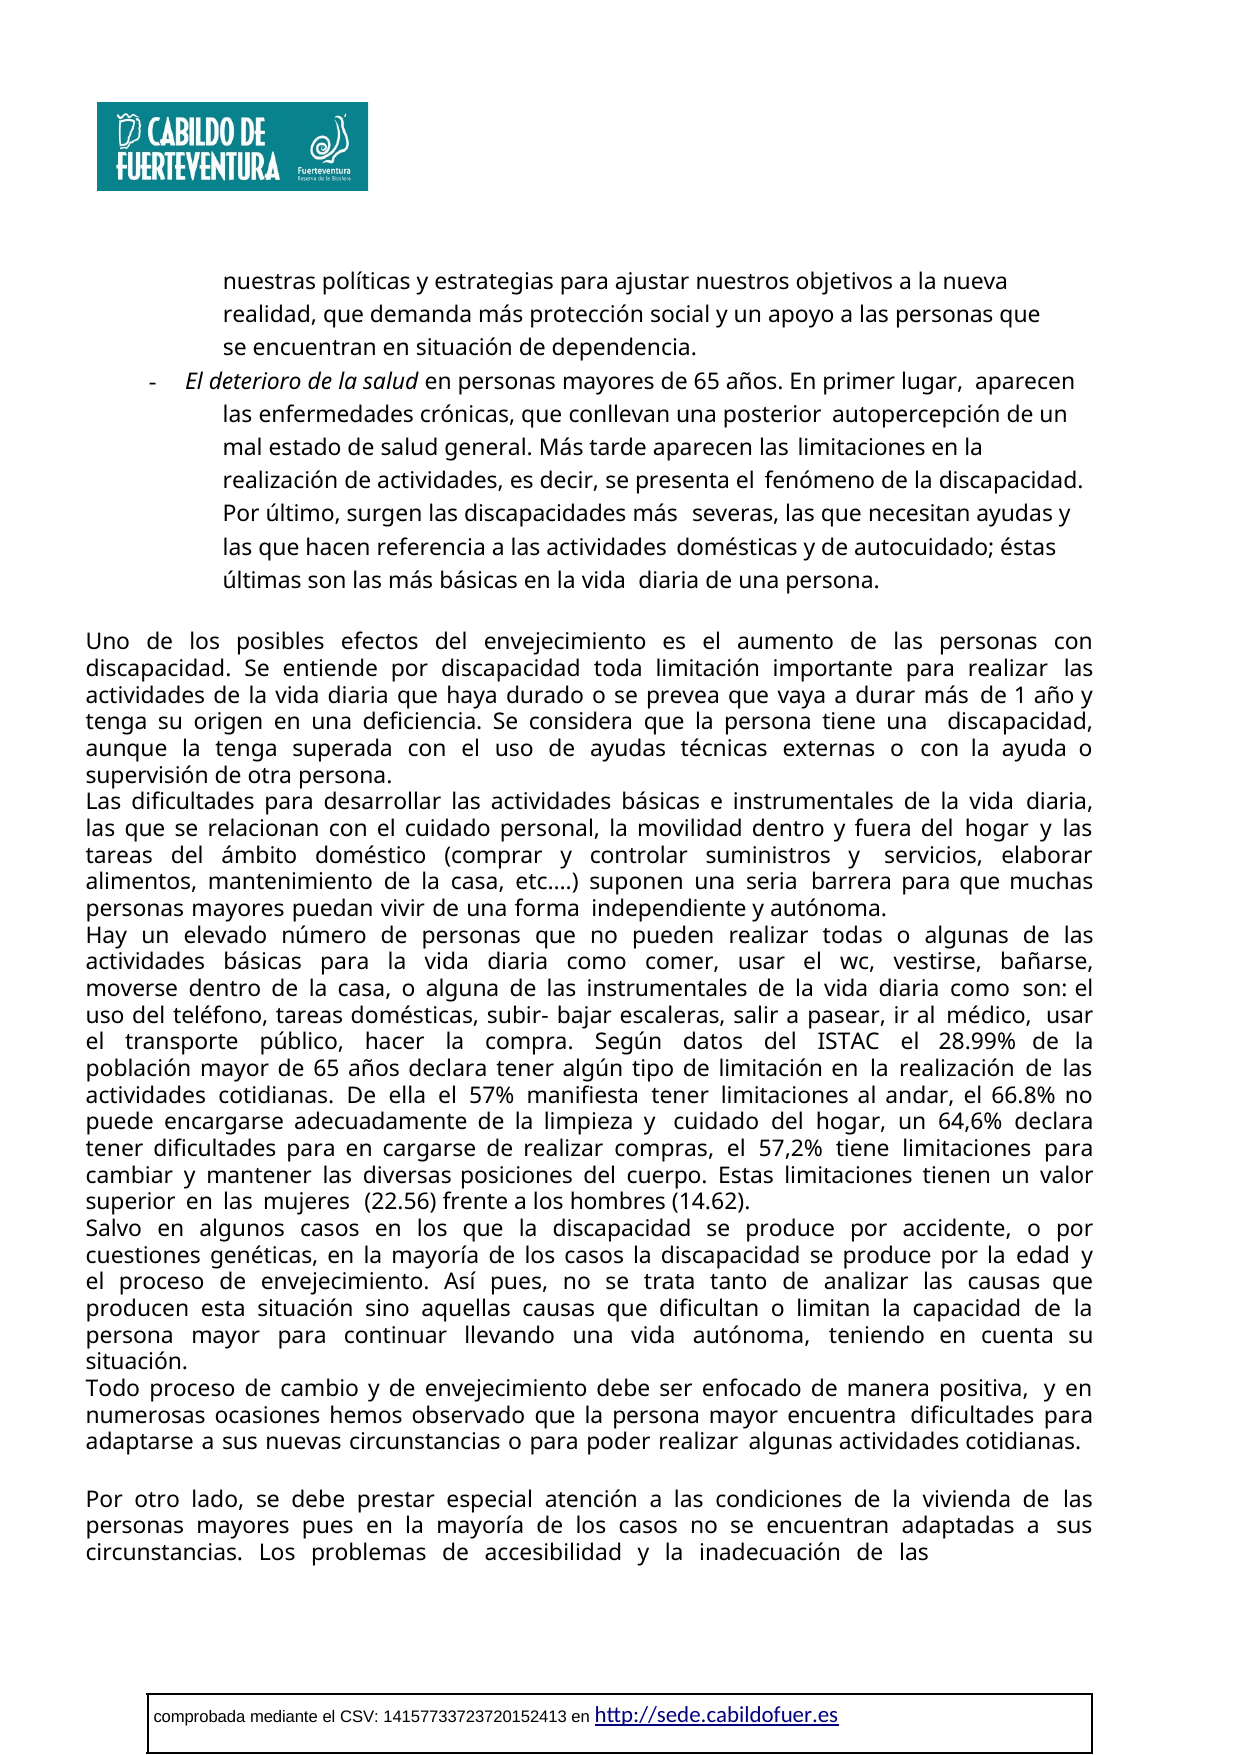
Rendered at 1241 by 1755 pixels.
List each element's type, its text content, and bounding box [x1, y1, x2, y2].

text Por otro lado, se debe prestar especial atención a las condiciones de la vivienda de las personas mayores pues en la mayoría de los casos no se encuentran adaptadas a sus circunstancias. Los problemas de accesibilidad y la inadecuación de las [85, 1486, 1093, 1566]
text Salvo en algunos casos en los que la discapacidad se produce por accidente, o por cuestiones genéticas, en la mayoría de los casos la discapacidad se produce por la edad y el proceso de envejecimiento. Así pues, no se trata tanto de analizar las causas que producen esta situación sino aquellas causas que dificultan o limitan la capacidad de la persona mayor para continuar llevando una vida autónoma, teniendo en cuenta su situación. [85, 1215, 1093, 1375]
list El deterioro de la salud en personas mayores de 65 años. En primer lugar, aparecen las enfermedades crónicas, que conllevan una posterior autopercepción de un mal estado de salud general. Más tarde aparecen las limitaciones en la realización de actividades, es decir, se presenta el fenómeno de la discapacidad. Por último, surgen las discapacidades más severas, las que necesitan ayudas y las que hacen referencia a las actividades domésticas y de autocuidado; éstas últimas son las más básicas en la vida diaria de una persona. [149, 365, 1084, 595]
text Hay un elevado número de personas que no pueden realizar todas o algunas de las actividades básicas para la vida diaria como comer, usar el wc, vestirse, bañarse, moverse dentro de la casa, o alguna de las instrumentales de la vida diaria como son: el uso del teléfono, tareas domésticas, subir- bajar escaleras, salir a pasear, ir al médico, usar el transporte público, hacer la compra. Según datos del ISTAC el 28.99% de la población mayor de 65 años declara tener algún tipo de limitación en la realización de las actividades cotidianas. De ella el 57% manifiesta tener limitaciones al andar, el 66.8% no puede encargarse adecuadamente de la limpieza y cuidado del hogar, un 64,6% declara tener dificultades para en cargarse de realizar compras, el 57,2% tiene limitaciones para cambiar y mantener las diversas posiciones del cuerpo. Estas limitaciones tienen un valor superior en las mujeres (22.56) frente a los hombres (14.62). [85, 922, 1093, 1215]
text Las dificultades para desarrollar las actividades básicas e instrumentales de la vida diaria, las que se relacionan con el cuidado personal, la movilidad dentro y fuera del hogar y las tareas del ámbito doméstico (comprar y controlar suministros y servicios, elaborar alimentos, mantenimiento de la casa, etc.…) suponen una seria barrera para que muchas personas mayores puedan vivir de una forma independiente y autónoma. [85, 788, 1093, 922]
text Uno de los posibles efectos del envejecimiento es el aumento de las personas con discapacidad. Se entiende por discapacidad toda limitación importante para realizar las actividades de la vida diaria que haya durado o se prevea que vaya a durar más de 1 año y tenga su origen en una deficiencia. Se considera que la persona tiene una discapacidad, aunque la tenga superada con el uso de ayudas técnicas externas o con la ayuda o supervisión de otra persona. [85, 628, 1093, 788]
text Todo proceso de cambio y de envejecimiento debe ser enfocado de manera positiva, y en numerosas ocasiones hemos observado que la persona mayor encuentra dificultades para adaptarse a sus nuevas circunstancias o para poder realizar algunas actividades cotidianas. [85, 1375, 1093, 1455]
text nuestras políticas y estrategias para ajustar nuestros objetivos a la nueva realidad, que demanda más protección social y un apoyo a las personas que se encuentran en situación de dependencia. [223, 265, 1072, 363]
